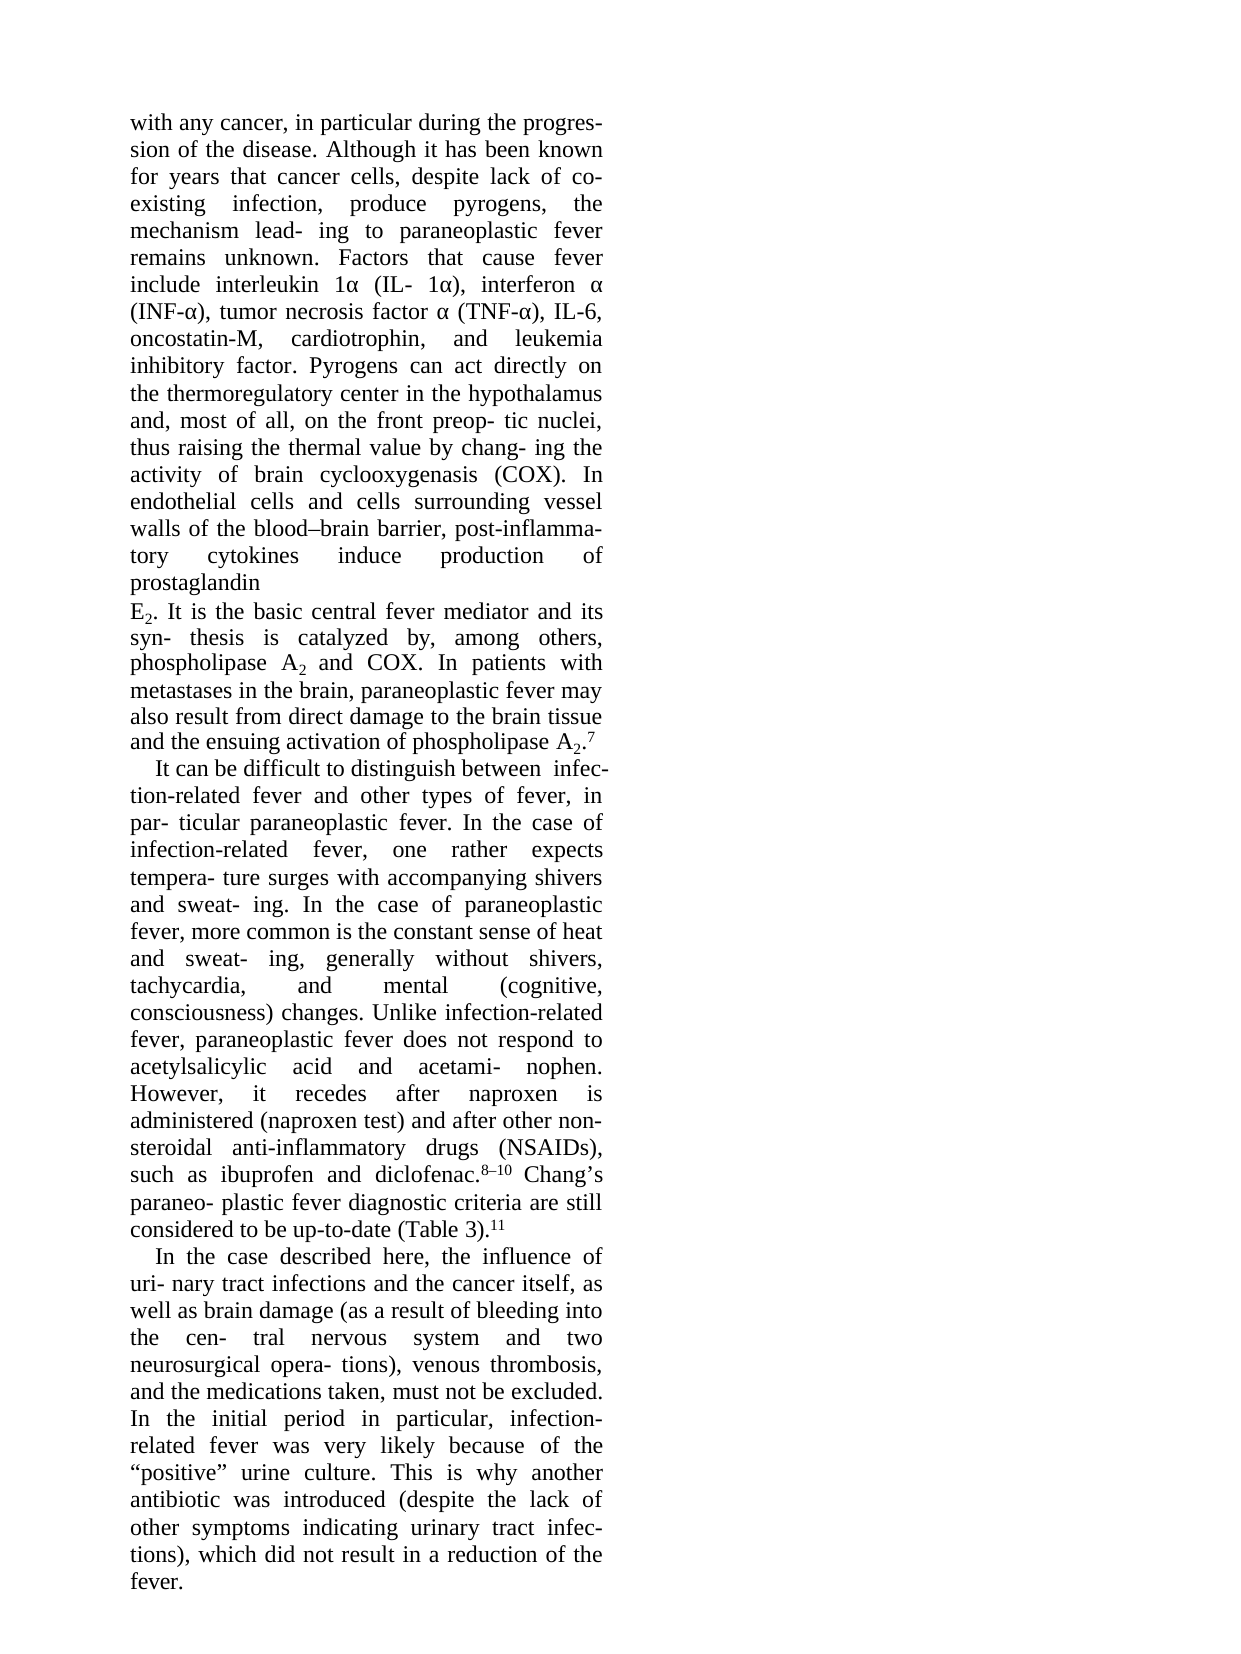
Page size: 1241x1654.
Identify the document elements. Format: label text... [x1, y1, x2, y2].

text It can be difficult to distinguish between infec- [130, 758, 614, 782]
text tion-related fever and other types of fever, in par- ticular paraneoplastic fever. In the case of infection-related fever, one rather expects tempera- ture surges with accompanying shivers and sweat- ing. In the case of paraneoplastic fever, more common is the constant sense of heat and sweat- ing, generally without shivers, tachycardia, and mental (cognitive, consciousness) changes. Unlike infection-related fever, paraneoplastic fever does not respond to acetylsalicylic acid and acetami- nophen. However, it recedes after naproxen is administered (naproxen test) and after other non- steroidal anti-inflammatory drugs (NSAIDs), such as ibuprofen and diclofenac.8–10 Chang’s paraneo- plastic fever diagnostic criteria are still considered to be up-to-date (Table 3).11 [130, 782, 603, 1242]
text In the case described here, the influence of uri- nary tract infections and the cancer itself, as well as brain damage (as a result of bleeding into the cen- tral nervous system and two neurosurgical opera- tions), venous thrombosis, and the medications taken, must not be excluded. In the initial period in particular, infection-related fever was very likely because of the “positive” urine culture. This is why another antibiotic was introduced (despite the lack of other symptoms indicating urinary tract infec- tions), which did not result in a reduction of the fever. [130, 1242, 603, 1594]
text E2. It is the basic central fever mediator and its syn- thesis is catalyzed by, among others, phospholipase A2 and COX. In patients with metastases in the brain, paraneoplastic fever may also result from direct damage to the brain tissue and the ensuing activation of phospholipase A2.7 [130, 597, 603, 758]
text with any cancer, in particular during the progres- sion of the disease. Although it has been known for years that cancer cells, despite lack of co-existing infection, produce pyrogens, the mechanism lead- ing to paraneoplastic fever remains unknown. Factors that cause fever include interleukin 1α (IL- 1α), interferon α (INF-α), tumor necrosis factor α (TNF-α), IL-6, oncostatin-M, cardiotrophin, and leukemia inhibitory factor. Pyrogens can act directly on the thermoregulatory center in the hypothalamus and, most of all, on the front preop- tic nuclei, thus raising the thermal value by chang- ing the activity of brain cyclooxygenasis (COX). In endothelial cells and cells surrounding vessel walls of the blood–brain barrier, post-inflamma- tory cytokines induce production of prostaglandin [130, 108, 603, 596]
